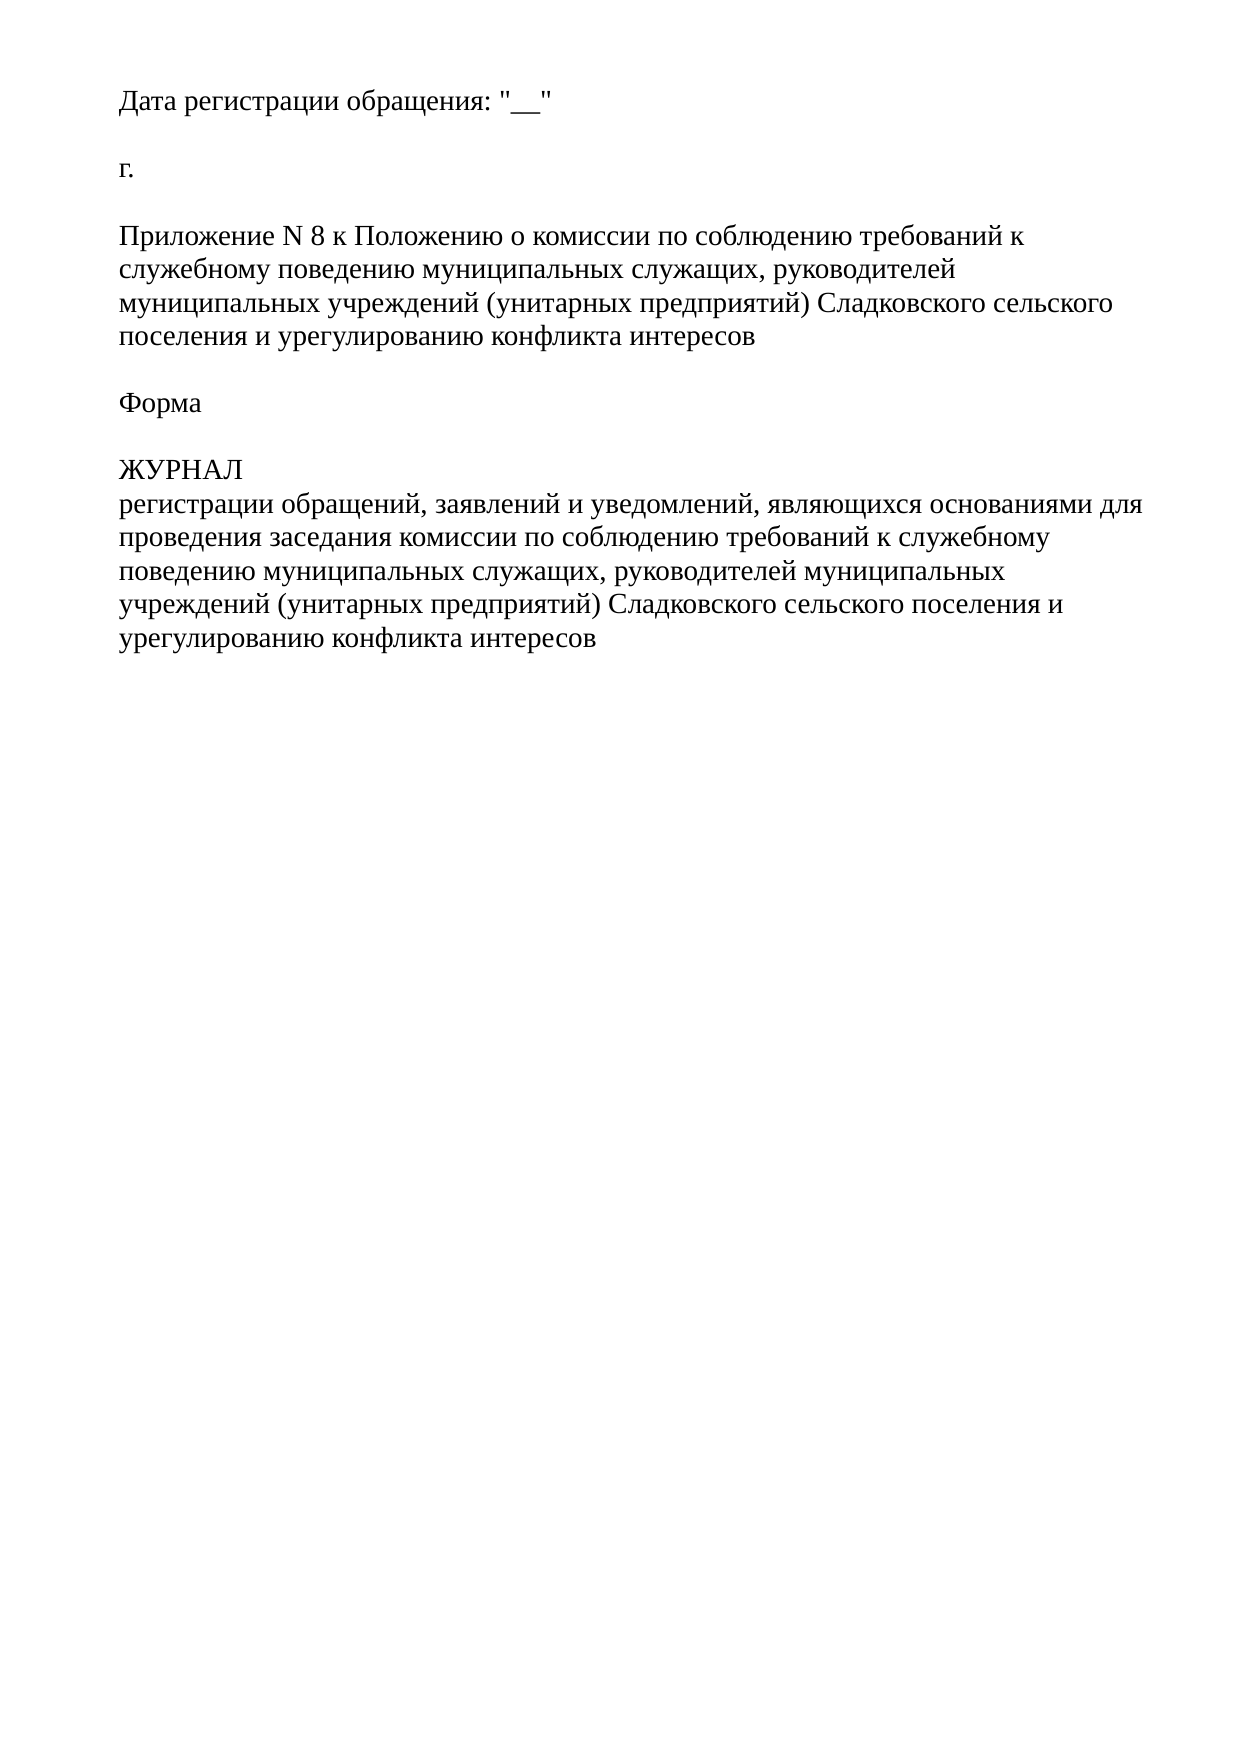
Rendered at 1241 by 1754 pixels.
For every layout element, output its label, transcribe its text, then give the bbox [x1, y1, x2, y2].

text Дата регистрации обращения: "__" [118, 83, 1158, 117]
text регистрации обращений, заявлений и уведомлений, являющихся основаниями для проведения заседания комиссии по соблюдению требований к служебному поведению муниципальных служащих, руководителей муниципальных учреждений (унитарных предприятий) Сладковского сельского поселения и урегулированию конфликта интересов [118, 486, 1158, 654]
text Приложение N 8 к Положению о комиссии по соблюдению требований к служебному поведению муниципальных служащих, руководителей муниципальных учреждений (унитарных предприятий) Сладковского сельского поселения и урегулированию конфликта интересов [118, 218, 1158, 352]
text г. [118, 151, 1158, 184]
text ЖУРНАЛ [118, 452, 1158, 486]
text Форма [118, 385, 1158, 419]
